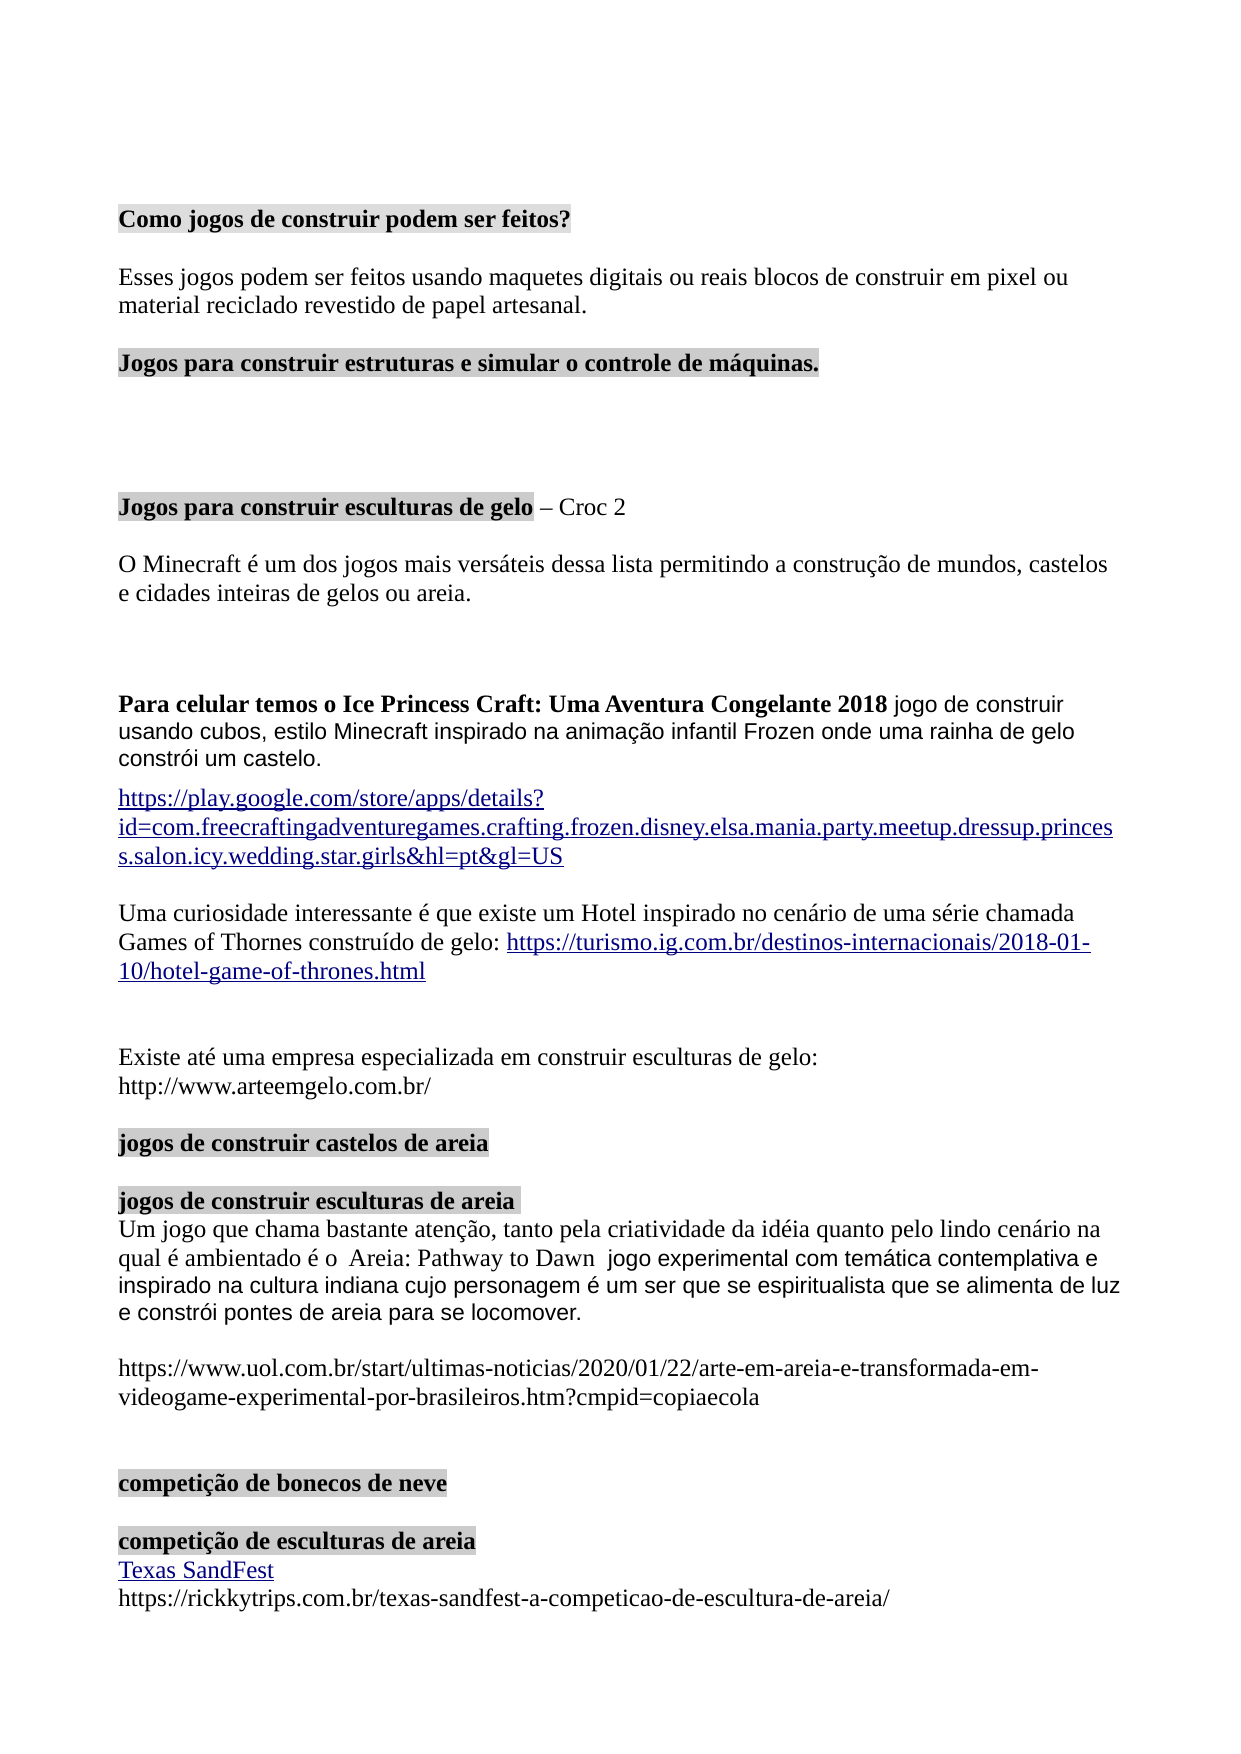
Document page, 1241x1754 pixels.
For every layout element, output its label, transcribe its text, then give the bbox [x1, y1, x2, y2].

text Jogos para construir estruturas e simular o controle de máquinas. [118, 348, 1122, 377]
text competição de esculturas de areia [118, 1526, 1122, 1555]
text Como jogos de construir podem ser feitos? [118, 204, 1122, 233]
text jogos de construir castelos de areia [118, 1128, 1122, 1157]
text Jogos para construir esculturas de gelo – Croc 2 [118, 492, 1122, 521]
text https://play.google.com/store/apps/details?id=com.freecraftingadventuregames.crafting.frozen.disney.elsa.mania.party.meetup.dressup.princess.salon.icy.wedding.star.girls&hl=pt&gl=US [118, 783, 1122, 869]
text Uma curiosidade interessante é que existe um Hotel inspirado no cenário de uma série chamada Games of Thornes construído de gelo: https://turismo.ig.com.br/destinos-internacionais/2018-01-10/hotel-game-of-thrones.html [118, 898, 1122, 984]
text https://www.uol.com.br/start/ultimas-noticias/2020/01/22/arte-em-areia-e-transformada-em-videogame-experimental-por-brasileiros.htm?cmpid=copiaecola [118, 1353, 1122, 1411]
text Esses jogos podem ser feitos usando maquetes digitais ou reais blocos de construir em pixel ou material reciclado revestido de papel artesanal. [118, 262, 1122, 319]
text https://rickkytrips.com.br/texas-sandfest-a-competicao-de-escultura-de-areia/ [118, 1583, 1122, 1612]
subtitle Para celular temos o Ice Princess Craft: Uma Aventura Congelante 2018 jogo de construir usando cubos, estilo Minecraft inspirado na animação infantil Frozen onde uma rainha de gelo constrói um castelo. [118, 689, 1122, 771]
text competição de bonecos de neve [118, 1468, 1122, 1497]
text Texas SandFest [118, 1555, 1122, 1583]
text Existe até uma empresa especializada em construir esculturas de gelo: http://www.arteemgelo.com.br/ [118, 1042, 1122, 1099]
text O Minecraft é um dos jogos mais versáteis dessa lista permitindo a construção de mundos, castelos e cidades inteiras de gelos ou areia. [118, 549, 1122, 607]
text Um jogo que chama bastante atenção, tanto pela criatividade da idéia quanto pelo lindo cenário na qual é ambientado é o Areia: Pathway to Dawn jogo experimental com temática contemplativa e inspirado na cultura indiana cujo personagem é um ser que se espiritualista que se alimenta de luz e constrói pontes de areia para se locomover. [118, 1214, 1122, 1325]
text jogos de construir esculturas de areia [118, 1186, 1122, 1214]
